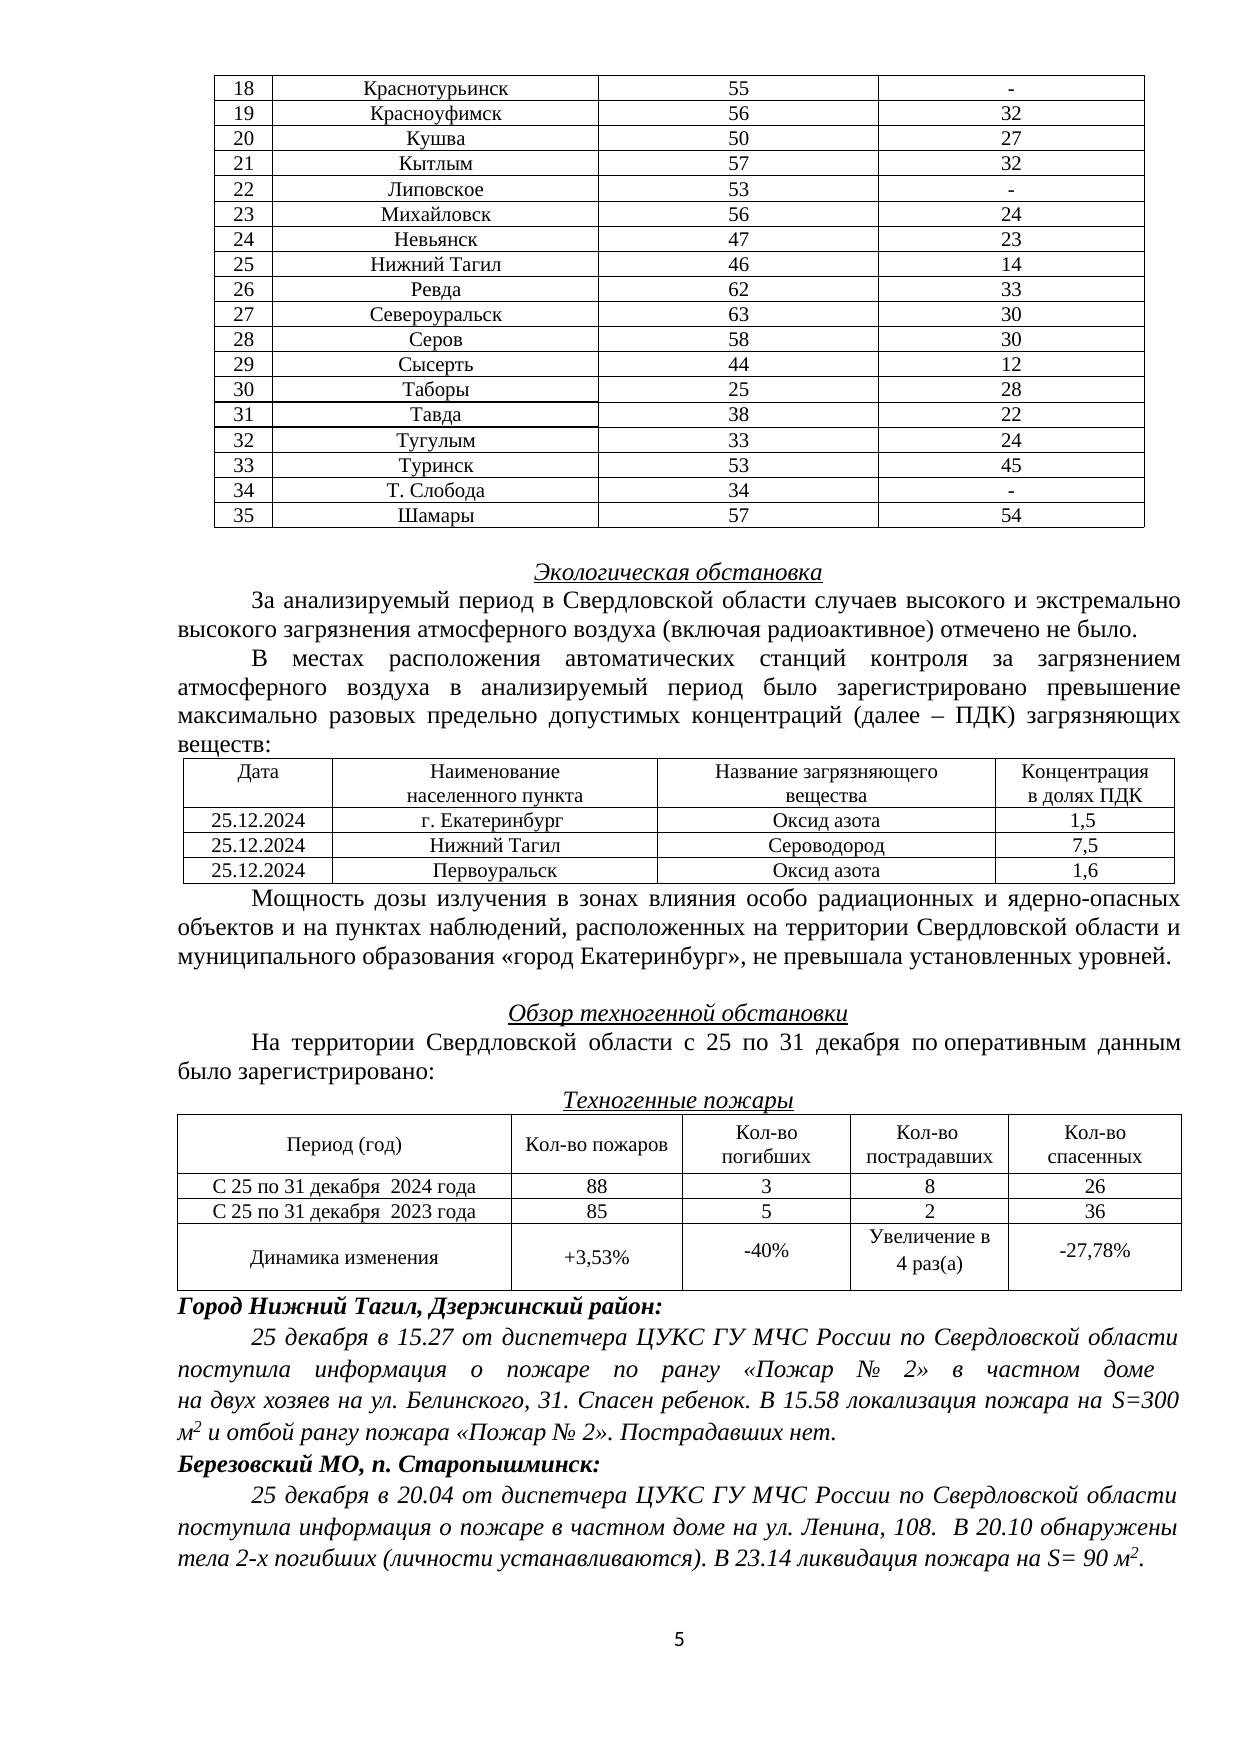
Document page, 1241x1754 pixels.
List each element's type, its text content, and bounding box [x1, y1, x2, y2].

table_cell 27 [215, 302, 272, 326]
table_cell 85 [512, 1199, 682, 1223]
table_cell Ревда [273, 277, 598, 301]
table_cell 35 [215, 503, 272, 527]
table_cell Липовское [273, 176, 598, 201]
table_cell Сероводород [658, 833, 995, 857]
table_cell 88 [512, 1174, 682, 1198]
table_cell 47 [599, 227, 878, 251]
table_cell 57 [599, 503, 878, 527]
table_cell Динамика изменения [178, 1224, 511, 1290]
table_cell 25.12.2024 [184, 858, 332, 882]
table_cell 25.12.2024 [184, 808, 332, 832]
table_cell 25 [215, 252, 272, 276]
table_cell Нижний Тагил [273, 252, 598, 276]
table_cell Туринск [273, 453, 598, 477]
table_cell Увеличение в 4 раз(а) [851, 1224, 1008, 1290]
table_cell 21 [215, 151, 272, 175]
table_cell 22 [215, 176, 272, 201]
text 25 декабря в 15.27 от диспетчера ЦУКС ГУ МЧС России по Свердловской области поступила информация о пожаре по рангу «Пожар № 2» в частном доме на двух хозяев на ул. Белинского, 31. Спасен ребенок. В 15.58 локализация пожара на S=300 м2 и отбой рангу пожара «Пожар № 2». Пострадавших нет. [177, 1322, 1181, 1446]
table_cell 3 [683, 1174, 850, 1198]
table_cell С 25 по 31 декабря 2023 года [178, 1199, 511, 1223]
table_cell 56 [599, 202, 878, 226]
text Техногенные пожары [177, 1085, 1181, 1113]
table_cell 30 [879, 302, 1144, 326]
table_cell -27,78% [1009, 1224, 1181, 1290]
table_header Дата [184, 759, 332, 807]
table_cell 63 [599, 302, 878, 326]
text В местах расположения автоматических станций контроля за загрязнением атмосферного воздуха в анализируемый период было зарегистрировано превышение максимально разовых предельно допустимых концентраций (далее – ПДК) загрязняющих веществ: [177, 643, 1181, 758]
table_cell 53 [599, 176, 878, 201]
table_cell 55 [599, 76, 878, 100]
table_cell Оксид азота [658, 858, 995, 882]
table_cell Североуральск [273, 302, 598, 326]
table_cell 18 [215, 76, 272, 100]
table_cell 33 [879, 277, 1144, 301]
table_cell 32 [215, 428, 272, 452]
table_cell 5 [683, 1199, 850, 1223]
table_cell -40% [683, 1224, 850, 1290]
table_cell Оксид азота [658, 808, 995, 832]
table_header Кол-во спасенных [1009, 1115, 1181, 1173]
table_cell Невьянск [273, 227, 598, 251]
table_cell 29 [215, 352, 272, 376]
table_cell 24 [879, 428, 1144, 452]
table_cell 33 [215, 453, 272, 477]
table_cell 7,5 [996, 833, 1174, 857]
table_cell 14 [879, 252, 1144, 276]
table_cell 38 [599, 403, 878, 426]
table_cell 25.12.2024 [184, 833, 332, 857]
table_cell Сысерть [273, 352, 598, 376]
table_cell - [879, 176, 1144, 201]
text Березовский МО, п. Старопышминск: [177, 1449, 1181, 1477]
table_cell 25 [599, 377, 878, 401]
table_cell 23 [879, 227, 1144, 251]
table_cell Кытлым [273, 151, 598, 175]
table_header Наименование населенного пункта [333, 759, 657, 807]
table_cell 24 [215, 227, 272, 251]
table_cell 20 [215, 126, 272, 150]
table_cell 1,6 [996, 858, 1174, 882]
table_cell Первоуральск [333, 858, 657, 882]
table_cell 30 [215, 377, 272, 401]
table_cell 53 [599, 453, 878, 477]
table_header Кол-во пострадавших [851, 1115, 1008, 1173]
table_cell Краснотурьинск [273, 76, 598, 100]
table_cell 54 [879, 503, 1144, 527]
table_cell 27 [879, 126, 1144, 150]
table_cell 24 [879, 202, 1144, 226]
table_cell Шамары [273, 503, 598, 527]
table_cell 8 [851, 1174, 1008, 1198]
table_header Кол-во пожаров [512, 1115, 682, 1173]
table_header Концентрация в долях ПДК [996, 759, 1174, 807]
table_cell Серов [273, 327, 598, 351]
table_cell 1,5 [996, 808, 1174, 832]
table_cell 32 [879, 151, 1144, 175]
table_cell Тугулым [273, 428, 598, 452]
text Экологическая обстановка [177, 557, 1181, 585]
table_cell - [879, 76, 1144, 100]
table_cell 56 [599, 101, 878, 125]
table_cell Тавда [273, 403, 598, 426]
table_cell +3,53% [512, 1224, 682, 1290]
text За анализируемый период в Свердловской области случаев высокого и экстремально высокого загрязнения атмосферного воздуха (включая радиоактивное) отмечено не было. [177, 585, 1181, 643]
table_cell 36 [1009, 1199, 1181, 1223]
table_cell 34 [215, 478, 272, 502]
table_cell 46 [599, 252, 878, 276]
table_cell Т. Слобода [273, 478, 598, 502]
table_cell Красноуфимск [273, 101, 598, 125]
table_cell 30 [879, 327, 1144, 351]
table_header Период (год) [178, 1115, 511, 1173]
table_cell 34 [599, 478, 878, 502]
text Город Нижний Тагил, Дзержинский район: [177, 1291, 1181, 1319]
table_cell 44 [599, 352, 878, 376]
table_cell 28 [215, 327, 272, 351]
table_cell 58 [599, 327, 878, 351]
text Мощность дозы излучения в зонах влияния особо радиационных и ядерно-опасных объектов и на пунктах наблюдений, расположенных на территории Свердловской области и муниципального образования «город Екатеринбург», не превышала установленных уровней. [177, 883, 1181, 970]
text Обзор техногенной обстановки [177, 998, 1181, 1027]
table_header Кол-во погибших [683, 1115, 850, 1173]
table_cell 62 [599, 277, 878, 301]
table_cell 12 [879, 352, 1144, 376]
table_cell 26 [215, 277, 272, 301]
table_cell 23 [215, 202, 272, 226]
table_cell 31 [215, 403, 272, 426]
table_cell г. Екатеринбург [333, 808, 657, 832]
table_cell Таборы [273, 377, 598, 401]
table_cell 2 [851, 1199, 1008, 1223]
text На территории Свердловской области с 25 по 31 декабря по оперативным данным было зарегистрировано: [177, 1027, 1181, 1085]
table_cell 26 [1009, 1174, 1181, 1198]
table_cell 45 [879, 453, 1144, 477]
table_cell 33 [599, 428, 878, 452]
table_cell Михайловск [273, 202, 598, 226]
table_cell - [879, 478, 1144, 502]
table_cell Кушва [273, 126, 598, 150]
table_cell 57 [599, 151, 878, 175]
table_header Название загрязняющего вещества [658, 759, 995, 807]
table_cell 32 [879, 101, 1144, 125]
table_cell 28 [879, 377, 1144, 401]
text 25 декабря в 20.04 от диспетчера ЦУКС ГУ МЧС России по Свердловской области поступила информация о пожаре в частном доме на ул. Ленина, 108. В 20.10 обнаружены тела 2-х погибших (личности устанавливаются). В 23.14 ликвидация пожара на S= 90 м2. [177, 1480, 1181, 1572]
table_cell 19 [215, 101, 272, 125]
table_cell 22 [879, 403, 1144, 426]
table_cell С 25 по 31 декабря 2024 года [178, 1174, 511, 1198]
table_cell 50 [599, 126, 878, 150]
table_cell Нижний Тагил [333, 833, 657, 857]
